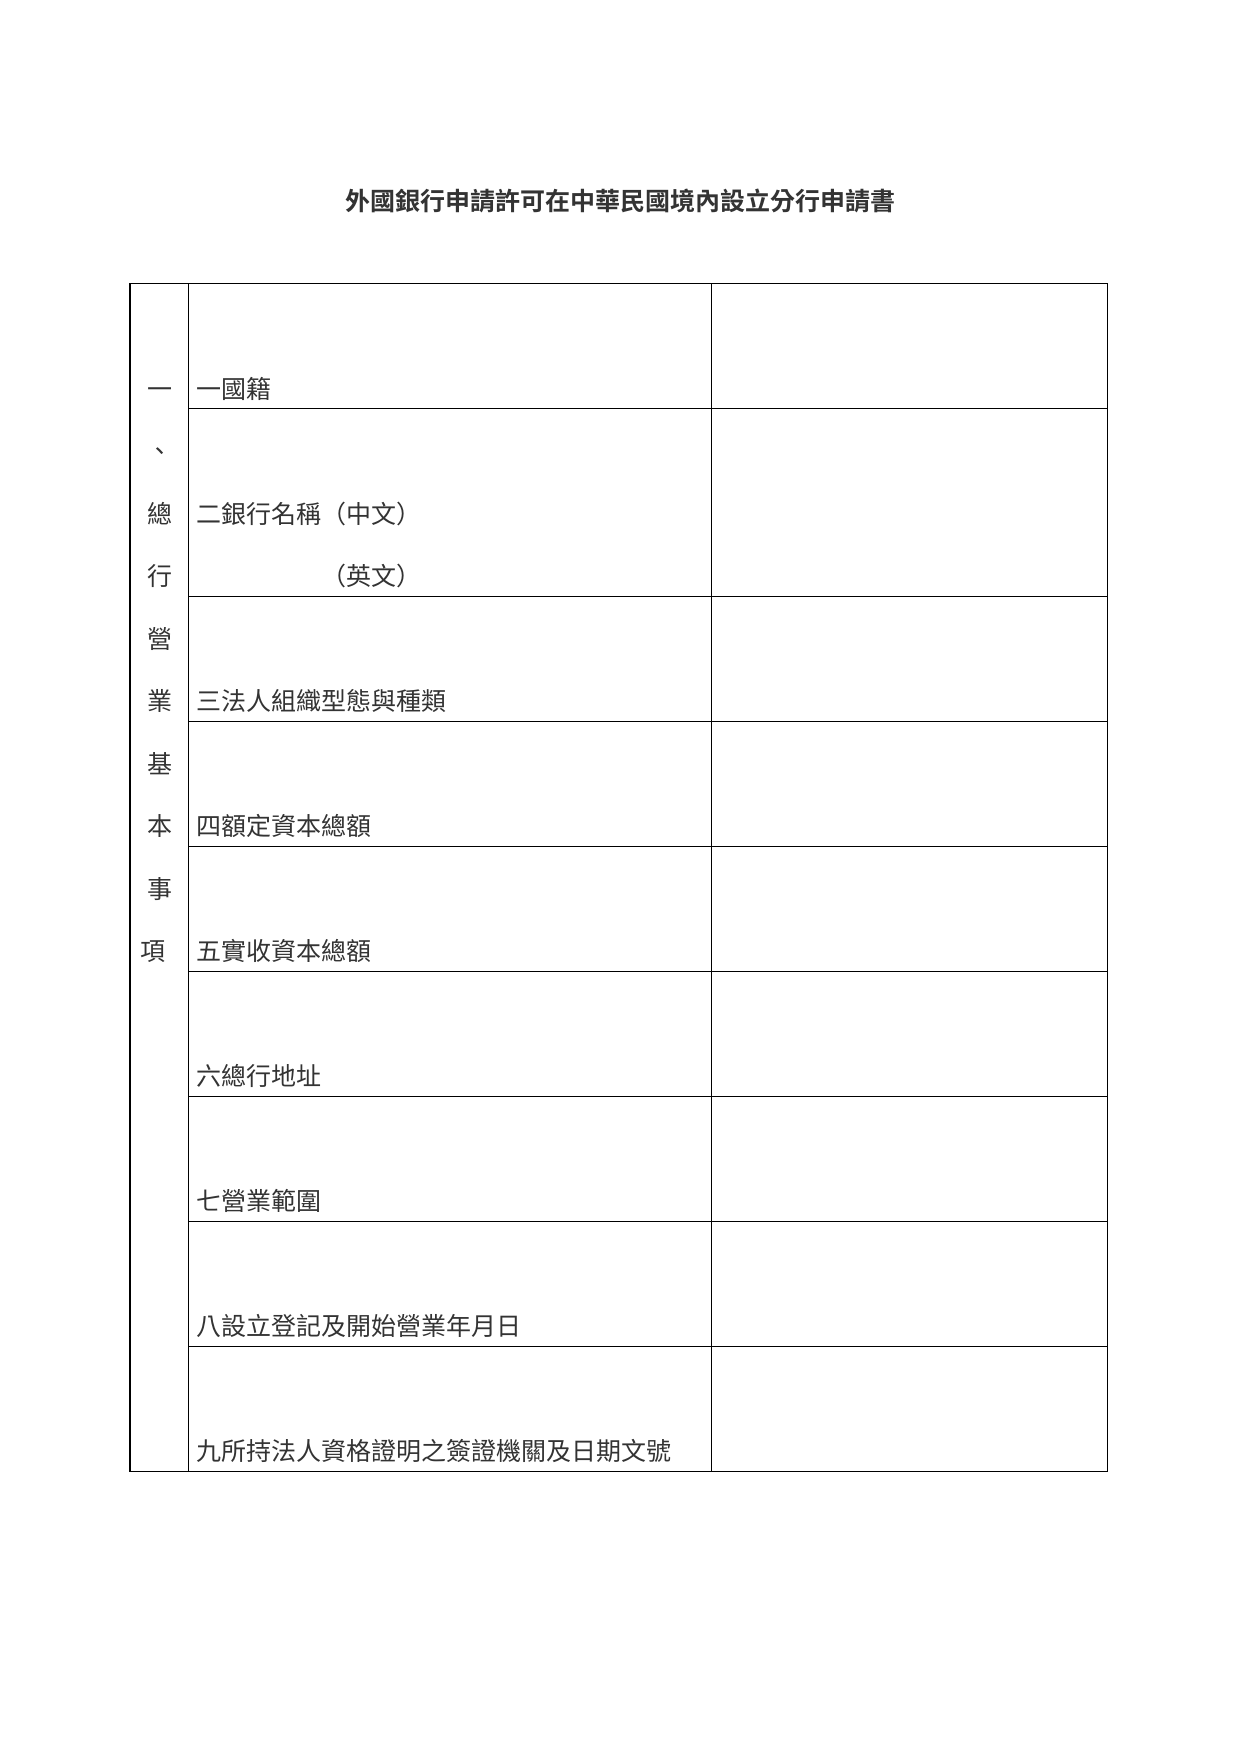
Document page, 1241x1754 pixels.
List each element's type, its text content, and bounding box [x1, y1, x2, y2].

table_cell [712, 597, 1107, 721]
table_cell [712, 1222, 1107, 1346]
table_header [712, 284, 1107, 408]
table_cell 七營業範圍 [189, 1097, 711, 1221]
table_cell 八設立登記及開始營業年月日 [189, 1222, 711, 1346]
table_cell 三法人組織型態與種類 [189, 597, 711, 721]
text 外國銀行申請許可在中華民國境內設立分行申請書 [130, 158, 1110, 221]
table_cell [712, 409, 1107, 596]
table_cell 六總行地址 [189, 972, 711, 1096]
table_cell [712, 847, 1107, 971]
table_header 一 、 總 行 營 業 基 本 事 項 [131, 284, 188, 1471]
table_cell 五實收資本總額 [189, 847, 711, 971]
table_cell [712, 1347, 1107, 1471]
table_cell 四額定資本總額 [189, 722, 711, 846]
table_cell 九所持法人資格證明之簽證機關及日期文號 [189, 1347, 711, 1471]
table_header 一國籍 [189, 284, 711, 408]
table_cell [712, 972, 1107, 1096]
table_cell [712, 1097, 1107, 1221]
table_cell 二銀行名稱（中文） （英文） [189, 409, 711, 596]
table_cell [712, 722, 1107, 846]
